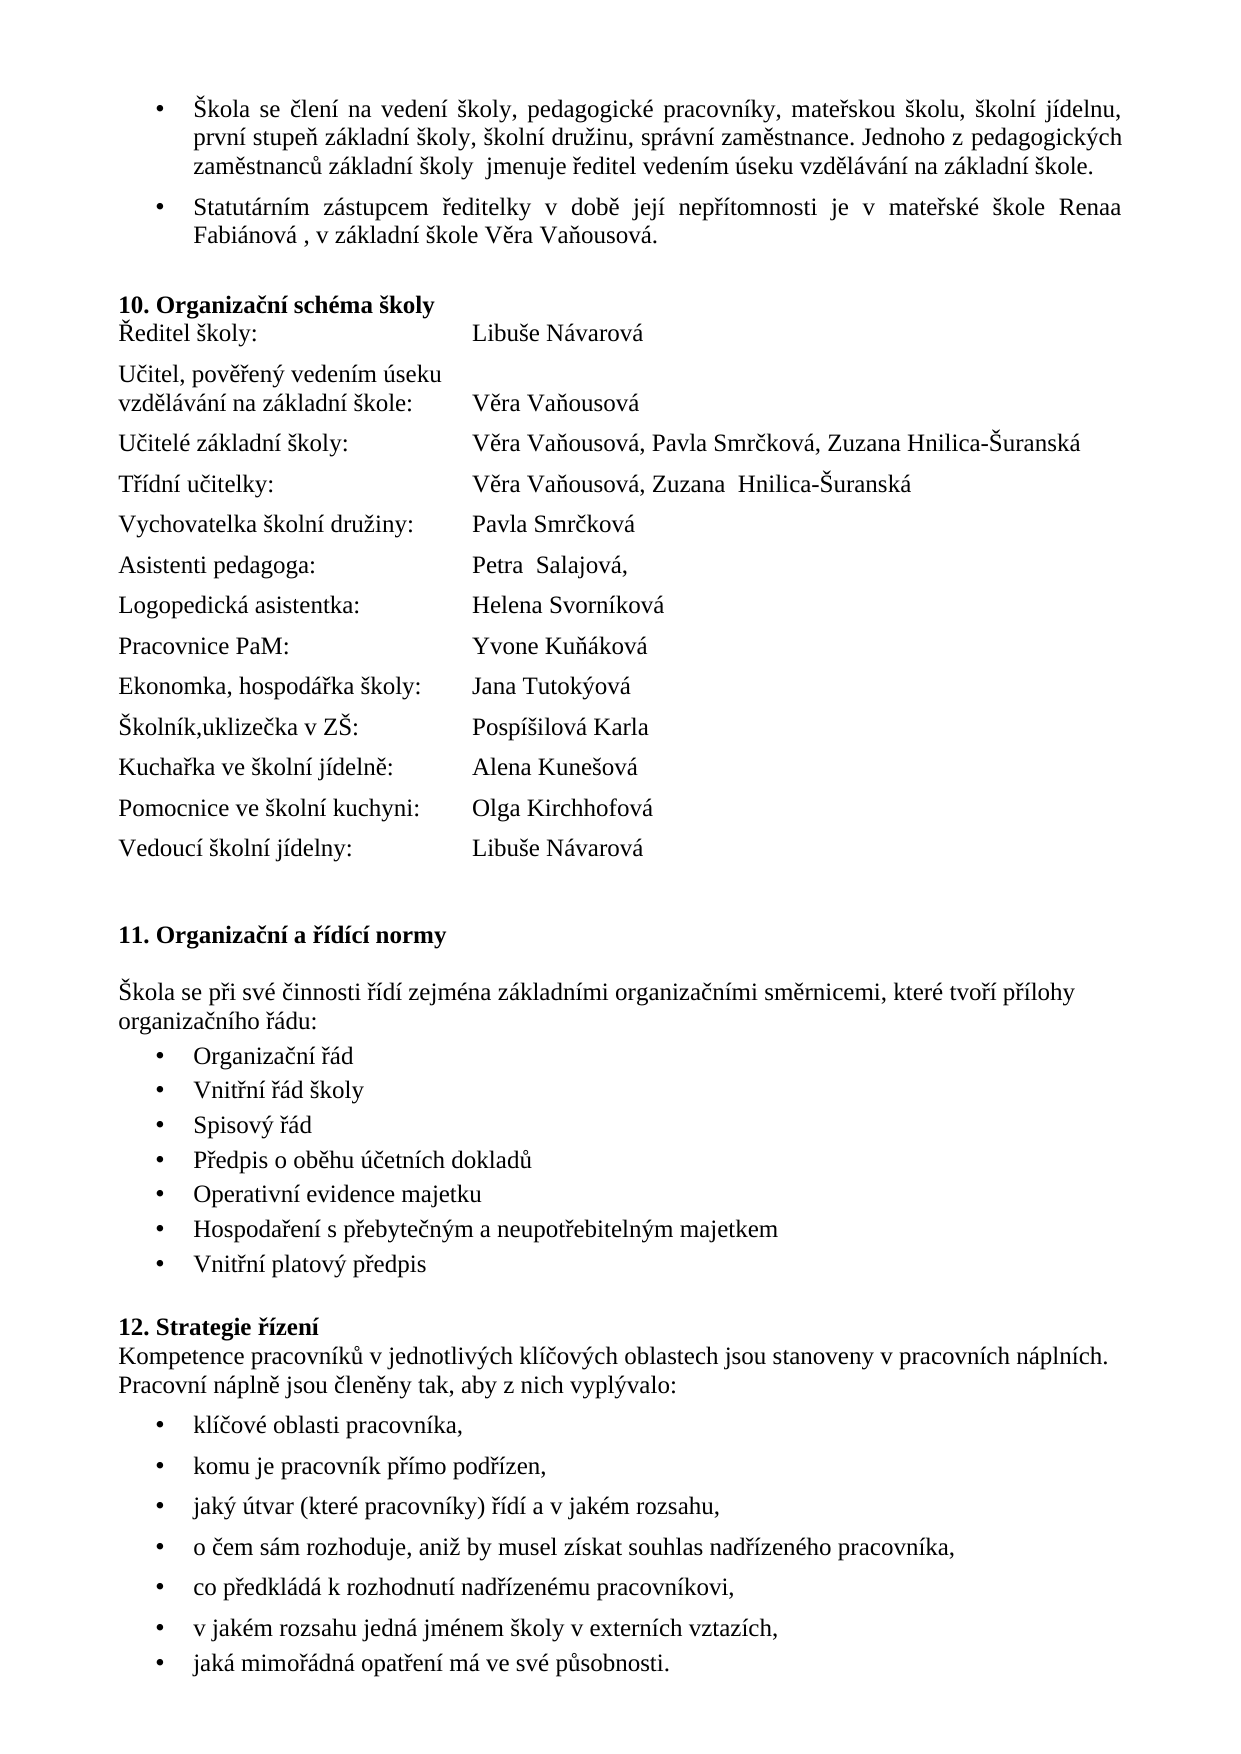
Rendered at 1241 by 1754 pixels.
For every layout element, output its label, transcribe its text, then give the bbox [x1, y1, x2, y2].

list Hospodaření s přebytečným a neupotřebitelným majetkem [156, 1214, 1122, 1243]
list komu je pracovník přímo podřízen, [156, 1451, 1122, 1479]
list Vnitřní řád školy [156, 1075, 1122, 1104]
text Vedoucí školní jídelny: Libuše Návarová [118, 833, 1122, 862]
text Škola se při své činnosti řídí zejména základními organizačními směrnicemi, které tvoří přílohy organizačního řádu: [118, 977, 1122, 1035]
text Třídní učitelky: Věra Vaňousová, Zuzana Hnilica-Šuranská [118, 469, 1122, 498]
list Škola se člení na vedení školy, pedagogické pracovníky, mateřskou školu, školní jídelnu, první stupeň základní školy, školní družinu, správní zaměstnance. Jednoho z pedagogických zaměstnanců základní školy jmenuje ředitel vedením úseku vzdělávání na základní škole. [156, 94, 1122, 180]
list Předpis o oběhu účetních dokladů [156, 1145, 1122, 1173]
text Učitel, pověřený vedením úseku vzdělávání na základní škole: Věra Vaňousová [118, 359, 1122, 417]
text Logopedická asistentka: Helena Svorníková [118, 590, 1122, 619]
text Kompetence pracovníků v jednotlivých klíčových oblastech jsou stanoveny v pracovních náplních. [118, 1341, 1122, 1370]
subtitle 10. Organizační schéma školy [118, 290, 1122, 318]
subtitle 11. Organizační a řídící normy [118, 920, 1122, 948]
list jaký útvar (které pracovníky) řídí a v jakém rozsahu, [156, 1491, 1122, 1520]
text Kuchařka ve školní jídelně: Alena Kunešová [118, 752, 1122, 781]
list jaká mimořádná opatření má ve své působnosti. [156, 1648, 1122, 1676]
list klíčové oblasti pracovníka, [156, 1410, 1122, 1439]
list Statutárním zástupcem ředitelky v době její nepřítomnosti je v mateřské škole Renaa Fabiánová , v základní škole Věra Vaňousová. [156, 192, 1122, 249]
text Pomocnice ve školní kuchyni: Olga Kirchhofová [118, 793, 1122, 822]
list Organizační řád [156, 1041, 1122, 1069]
list Vnitřní platový předpis [156, 1249, 1122, 1278]
text Učitelé základní školy: Věra Vaňousová, Pavla Smrčková, Zuzana Hnilica-Šuranská [118, 428, 1122, 457]
text Pracovnice PaM: Yvone Kuňáková [118, 631, 1122, 660]
text Vychovatelka školní družiny: Pavla Smrčková [118, 509, 1122, 538]
subtitle 12. Strategie řízení [118, 1312, 1122, 1341]
text Ekonomka, hospodářka školy: Jana Tutokýová [118, 671, 1122, 700]
list o čem sám rozhoduje, aniž by musel získat souhlas nadřízeného pracovníka, [156, 1532, 1122, 1561]
text Pracovní náplně jsou členěny tak, aby z nich vyplývalo: [118, 1370, 1122, 1398]
text Asistenti pedagoga: Petra Salajová, [118, 550, 1122, 579]
text Školník,uklizečka v ZŠ: Pospíšilová Karla [118, 712, 1122, 741]
list Operativní evidence majetku [156, 1179, 1122, 1208]
list co předkládá k rozhodnutí nadřízenému pracovníkovi, [156, 1572, 1122, 1601]
list Spisový řád [156, 1110, 1122, 1139]
list v jakém rozsahu jedná jménem školy v externích vztazích, [156, 1613, 1122, 1642]
text Ředitel školy: Libuše Návarová [118, 318, 1122, 347]
